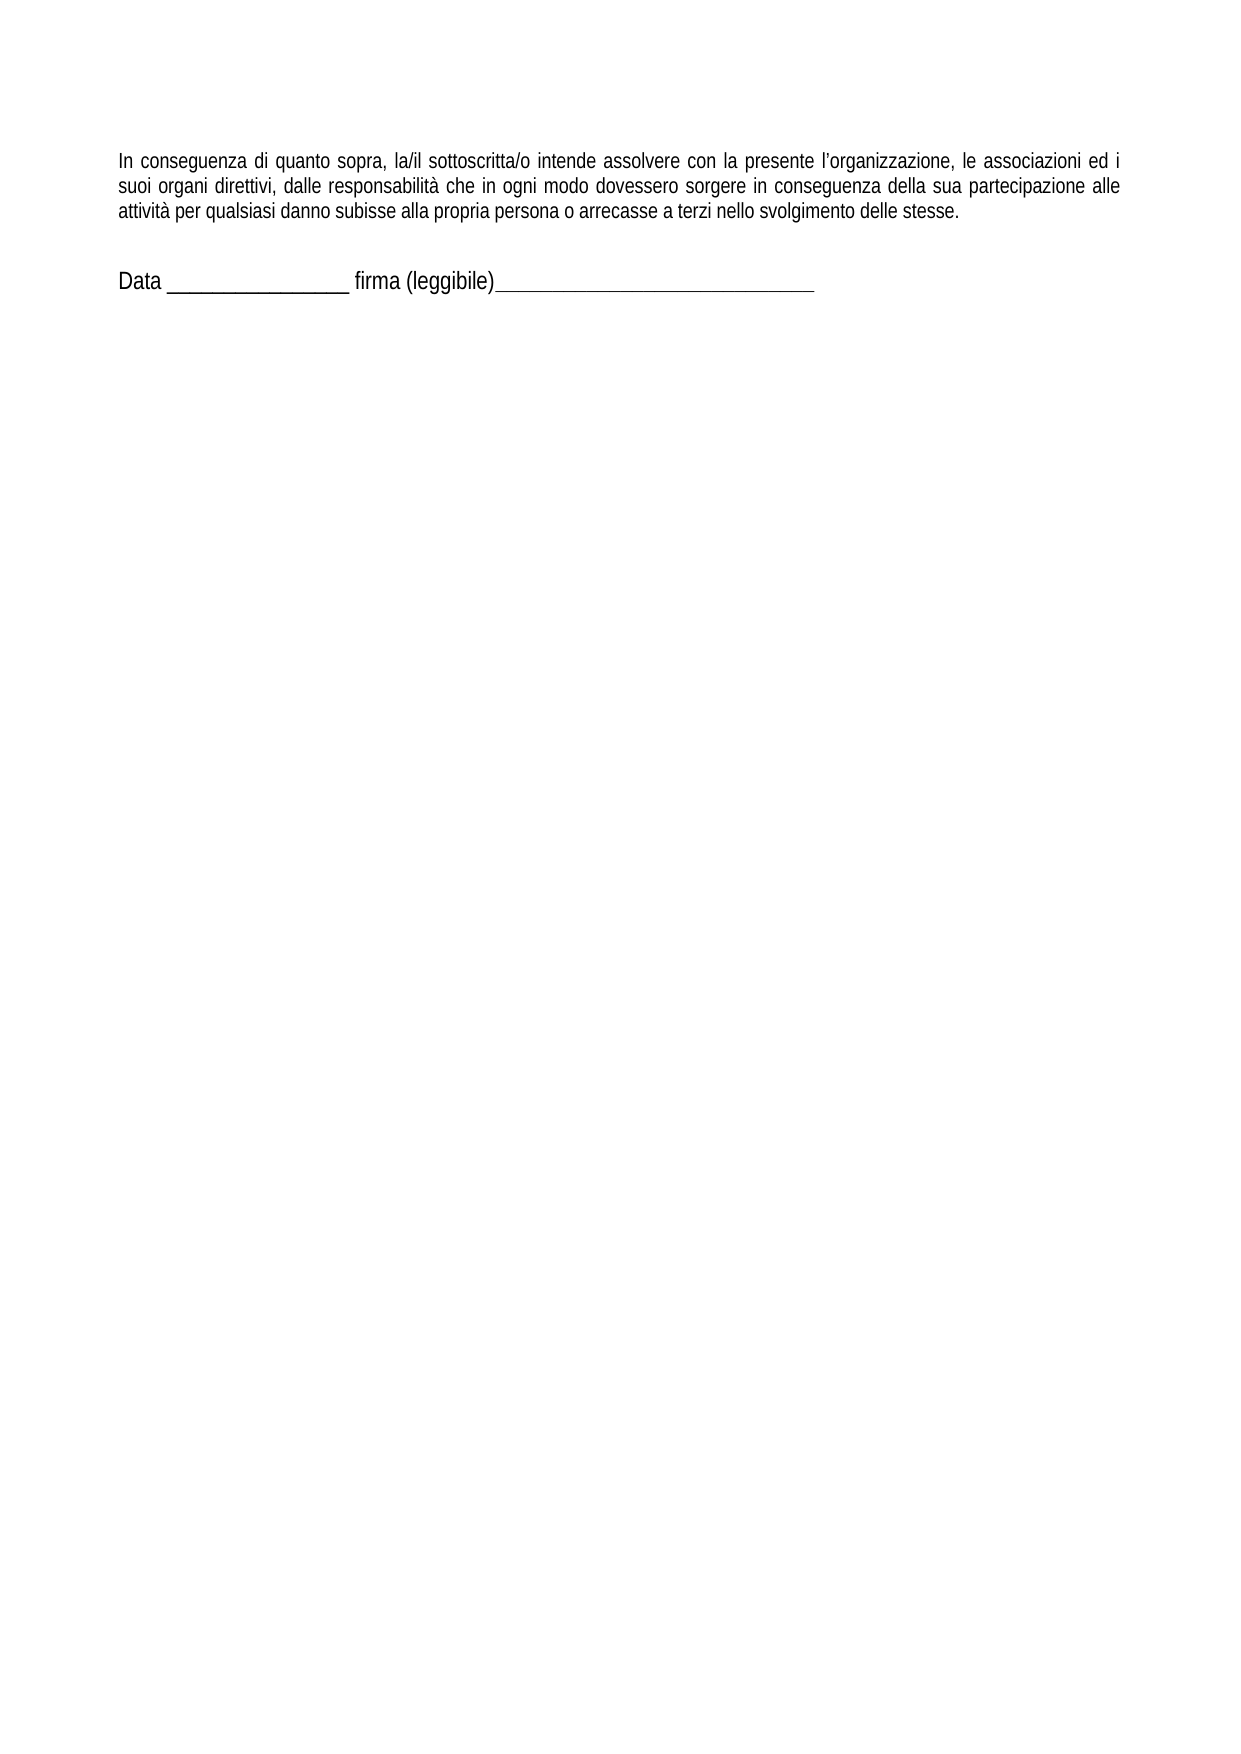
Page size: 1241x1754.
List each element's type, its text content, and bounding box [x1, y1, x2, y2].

text In conseguenza di quanto sopra, la/il sottoscritta/o intende assolvere con la presente l’organizzazione, le associazioni ed i suoi organi direttivi, dalle responsabilità che in ogni modo dovessero sorgere in conseguenza della sua partecipazione alle attività per qualsiasi danno subisse alla propria persona o arrecasse a terzi nello svolgimento delle stesse. [118, 148, 1122, 223]
text Data ________________ firma (leggibile)____________________________ [118, 266, 1122, 294]
